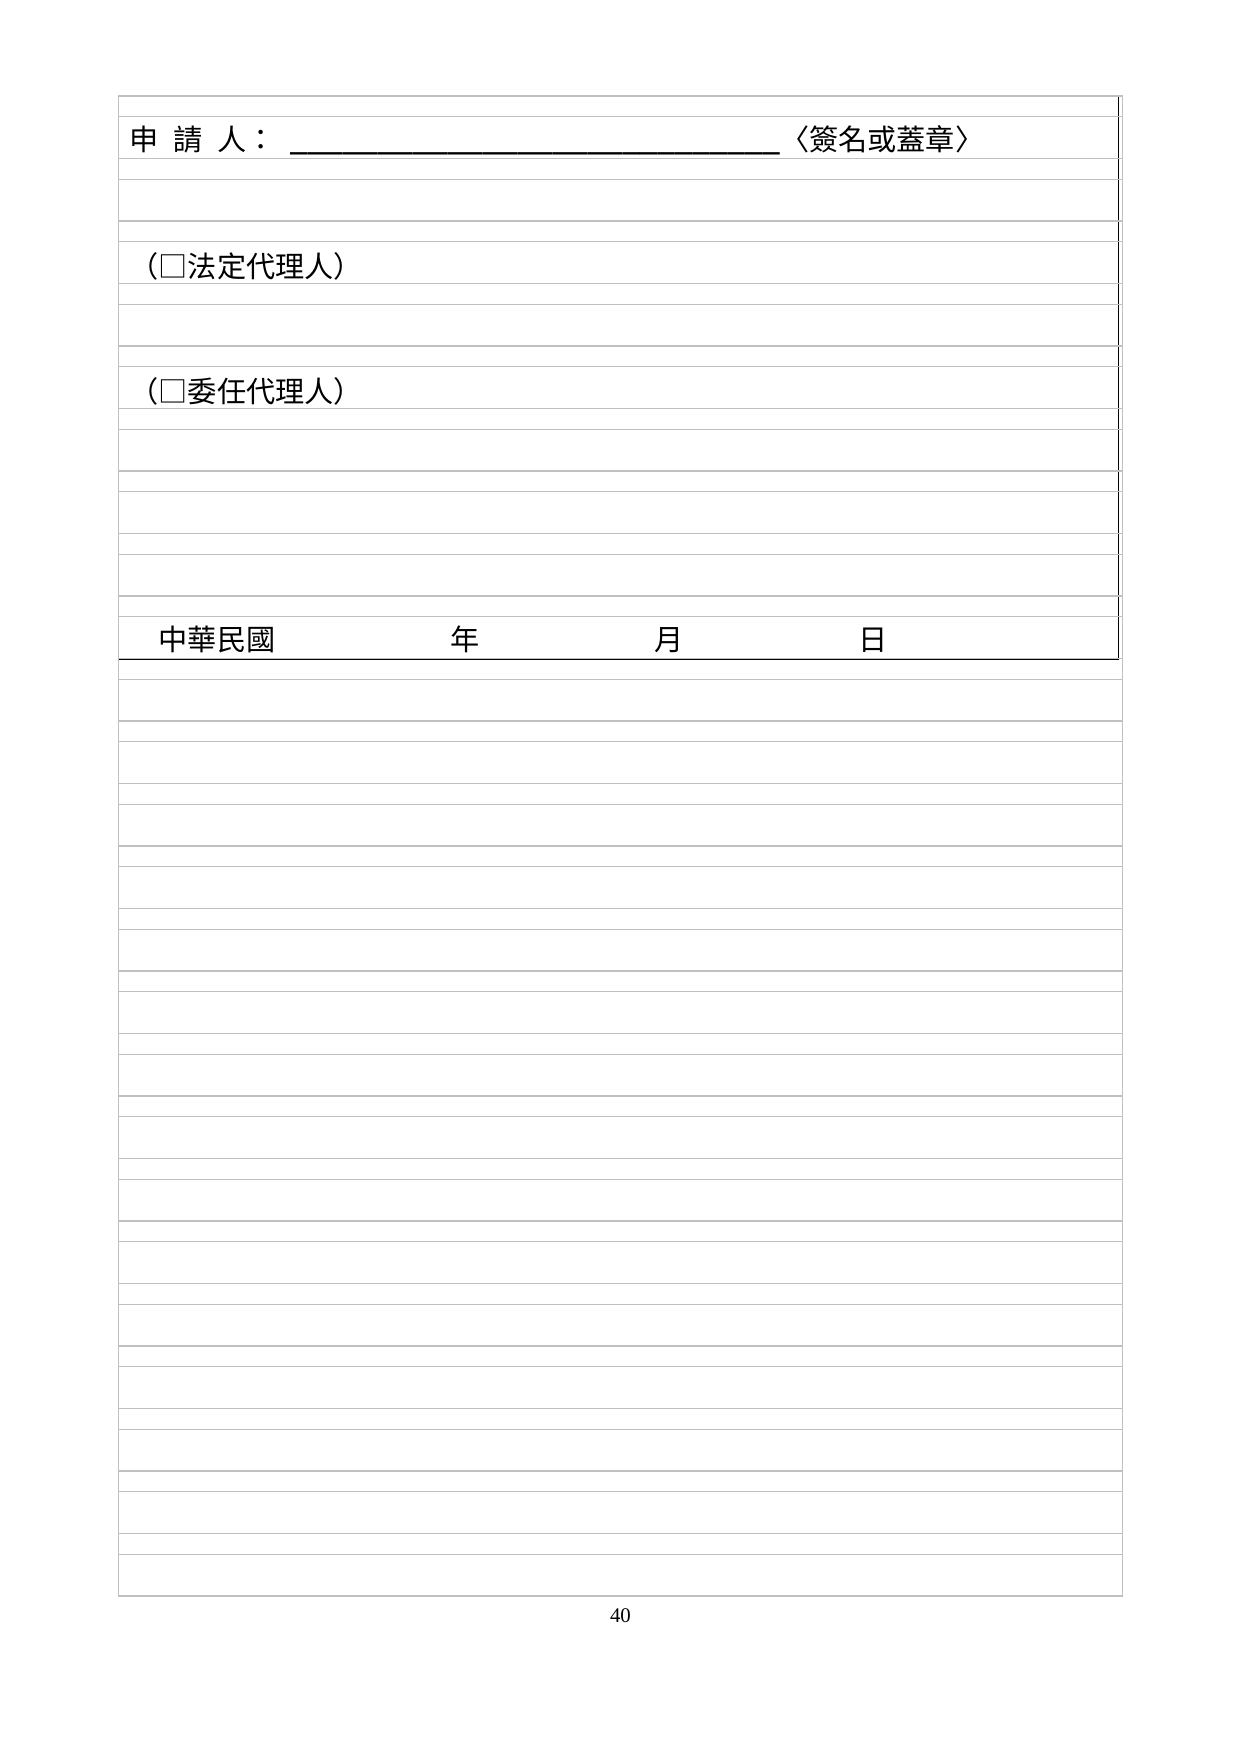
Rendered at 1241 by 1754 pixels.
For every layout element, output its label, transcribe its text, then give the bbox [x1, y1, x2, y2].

table_cell 申請人_________________________與_________________________間因 _____年_____字第________________________________號 性 騷 擾 事 件， 業經 貴府性騷擾防治委員會調解不成立，謹申請發給調解不成立之證明書。 此致 ______________縣（市）政府 申 請 人： ____________________________〈簽名或蓋章〉 （□法定代理人） （□委任代理人） 中華民國 年 月 日 [119, 222, 1118, 241]
table_cell 申請人_________________________與_________________________間因 _____年_____字第________________________________號 性 騷 擾 事 件， 業經 貴府性騷擾防治委員會調解不成立，謹申請發給調解不成立之證明書。 此致 ______________縣（市）政府 申 請 人： ____________________________〈簽名或蓋章〉 （□法定代理人） （□委任代理人） 中華民國 年 月 日 [119, 555, 1118, 595]
table_cell 申請人_________________________與_________________________間因 _____年_____字第________________________________號 性 騷 擾 事 件， 業經 貴府性騷擾防治委員會調解不成立，謹申請發給調解不成立之證明書。 此致 ______________縣（市）政府 申 請 人： ____________________________〈簽名或蓋章〉 （□法定代理人） （□委任代理人） 中華民國 年 月 日 [119, 305, 1118, 345]
table_cell 申請人_________________________與_________________________間因 _____年_____字第________________________________號 性 騷 擾 事 件， 業經 貴府性騷擾防治委員會調解不成立，謹申請發給調解不成立之證明書。 此致 ______________縣（市）政府 申 請 人： ____________________________〈簽名或蓋章〉 （□法定代理人） （□委任代理人） 中華民國 年 月 日 [119, 409, 1118, 429]
table_cell 申請人_________________________與_________________________間因 _____年_____字第________________________________號 性 騷 擾 事 件， 業經 貴府性騷擾防治委員會調解不成立，謹申請發給調解不成立之證明書。 此致 ______________縣（市）政府 申 請 人： ____________________________〈簽名或蓋章〉 （□法定代理人） （□委任代理人） 中華民國 年 月 日 [119, 492, 1118, 533]
table_cell 申請人_________________________與_________________________間因 _____年_____字第________________________________號 性 騷 擾 事 件， 業經 貴府性騷擾防治委員會調解不成立，謹申請發給調解不成立之證明書。 此致 ______________縣（市）政府 申 請 人： ____________________________〈簽名或蓋章〉 （□法定代理人） （□委任代理人） 中華民國 年 月 日 [119, 472, 1118, 491]
table_cell 申請人_________________________與_________________________間因 _____年_____字第________________________________號 性 騷 擾 事 件， 業經 貴府性騷擾防治委員會調解不成立，謹申請發給調解不成立之證明書。 此致 ______________縣（市）政府 申 請 人： ____________________________〈簽名或蓋章〉 （□法定代理人） （□委任代理人） 中華民國 年 月 日 [119, 159, 1118, 179]
table_cell 申請人_________________________與_________________________間因 _____年_____字第________________________________號 性 騷 擾 事 件， 業經 貴府性騷擾防治委員會調解不成立，謹申請發給調解不成立之證明書。 此致 ______________縣（市）政府 申 請 人： ____________________________〈簽名或蓋章〉 （□法定代理人） （□委任代理人） 中華民國 年 月 日 [119, 242, 1118, 283]
table_cell 申請人_________________________與_________________________間因 _____年_____字第________________________________號 性 騷 擾 事 件， 業經 貴府性騷擾防治委員會調解不成立，謹申請發給調解不成立之證明書。 此致 ______________縣（市）政府 申 請 人： ____________________________〈簽名或蓋章〉 （□法定代理人） （□委任代理人） 中華民國 年 月 日 [119, 597, 1118, 616]
table_cell 申請人_________________________與_________________________間因 _____年_____字第________________________________號 性 騷 擾 事 件， 業經 貴府性騷擾防治委員會調解不成立，謹申請發給調解不成立之證明書。 此致 ______________縣（市）政府 申 請 人： ____________________________〈簽名或蓋章〉 （□法定代理人） （□委任代理人） 中華民國 年 月 日 [119, 117, 1118, 158]
table_cell 申請人_________________________與_________________________間因 _____年_____字第________________________________號 性 騷 擾 事 件， 業經 貴府性騷擾防治委員會調解不成立，謹申請發給調解不成立之證明書。 此致 ______________縣（市）政府 申 請 人： ____________________________〈簽名或蓋章〉 （□法定代理人） （□委任代理人） 中華民國 年 月 日 [119, 617, 1118, 658]
table_cell 申請人_________________________與_________________________間因 _____年_____字第________________________________號 性 騷 擾 事 件， 業經 貴府性騷擾防治委員會調解不成立，謹申請發給調解不成立之證明書。 此致 ______________縣（市）政府 申 請 人： ____________________________〈簽名或蓋章〉 （□法定代理人） （□委任代理人） 中華民國 年 月 日 [119, 430, 1118, 470]
table_cell 申請人_________________________與_________________________間因 _____年_____字第________________________________號 性 騷 擾 事 件， 業經 貴府性騷擾防治委員會調解不成立，謹申請發給調解不成立之證明書。 此致 ______________縣（市）政府 申 請 人： ____________________________〈簽名或蓋章〉 （□法定代理人） （□委任代理人） 中華民國 年 月 日 [119, 97, 1118, 116]
table_cell 申請人_________________________與_________________________間因 _____年_____字第________________________________號 性 騷 擾 事 件， 業經 貴府性騷擾防治委員會調解不成立，謹申請發給調解不成立之證明書。 此致 ______________縣（市）政府 申 請 人： ____________________________〈簽名或蓋章〉 （□法定代理人） （□委任代理人） 中華民國 年 月 日 [119, 284, 1118, 304]
table_cell 申請人_________________________與_________________________間因 _____年_____字第________________________________號 性 騷 擾 事 件， 業經 貴府性騷擾防治委員會調解不成立，謹申請發給調解不成立之證明書。 此致 ______________縣（市）政府 申 請 人： ____________________________〈簽名或蓋章〉 （□法定代理人） （□委任代理人） 中華民國 年 月 日 [119, 534, 1118, 554]
table_cell 申請人_________________________與_________________________間因 _____年_____字第________________________________號 性 騷 擾 事 件， 業經 貴府性騷擾防治委員會調解不成立，謹申請發給調解不成立之證明書。 此致 ______________縣（市）政府 申 請 人： ____________________________〈簽名或蓋章〉 （□法定代理人） （□委任代理人） 中華民國 年 月 日 [119, 367, 1118, 408]
table_cell 申請人_________________________與_________________________間因 _____年_____字第________________________________號 性 騷 擾 事 件， 業經 貴府性騷擾防治委員會調解不成立，謹申請發給調解不成立之證明書。 此致 ______________縣（市）政府 申 請 人： ____________________________〈簽名或蓋章〉 （□法定代理人） （□委任代理人） 中華民國 年 月 日 [119, 347, 1118, 366]
table_cell 申請人_________________________與_________________________間因 _____年_____字第________________________________號 性 騷 擾 事 件， 業經 貴府性騷擾防治委員會調解不成立，謹申請發給調解不成立之證明書。 此致 ______________縣（市）政府 申 請 人： ____________________________〈簽名或蓋章〉 （□法定代理人） （□委任代理人） 中華民國 年 月 日 [119, 180, 1118, 220]
